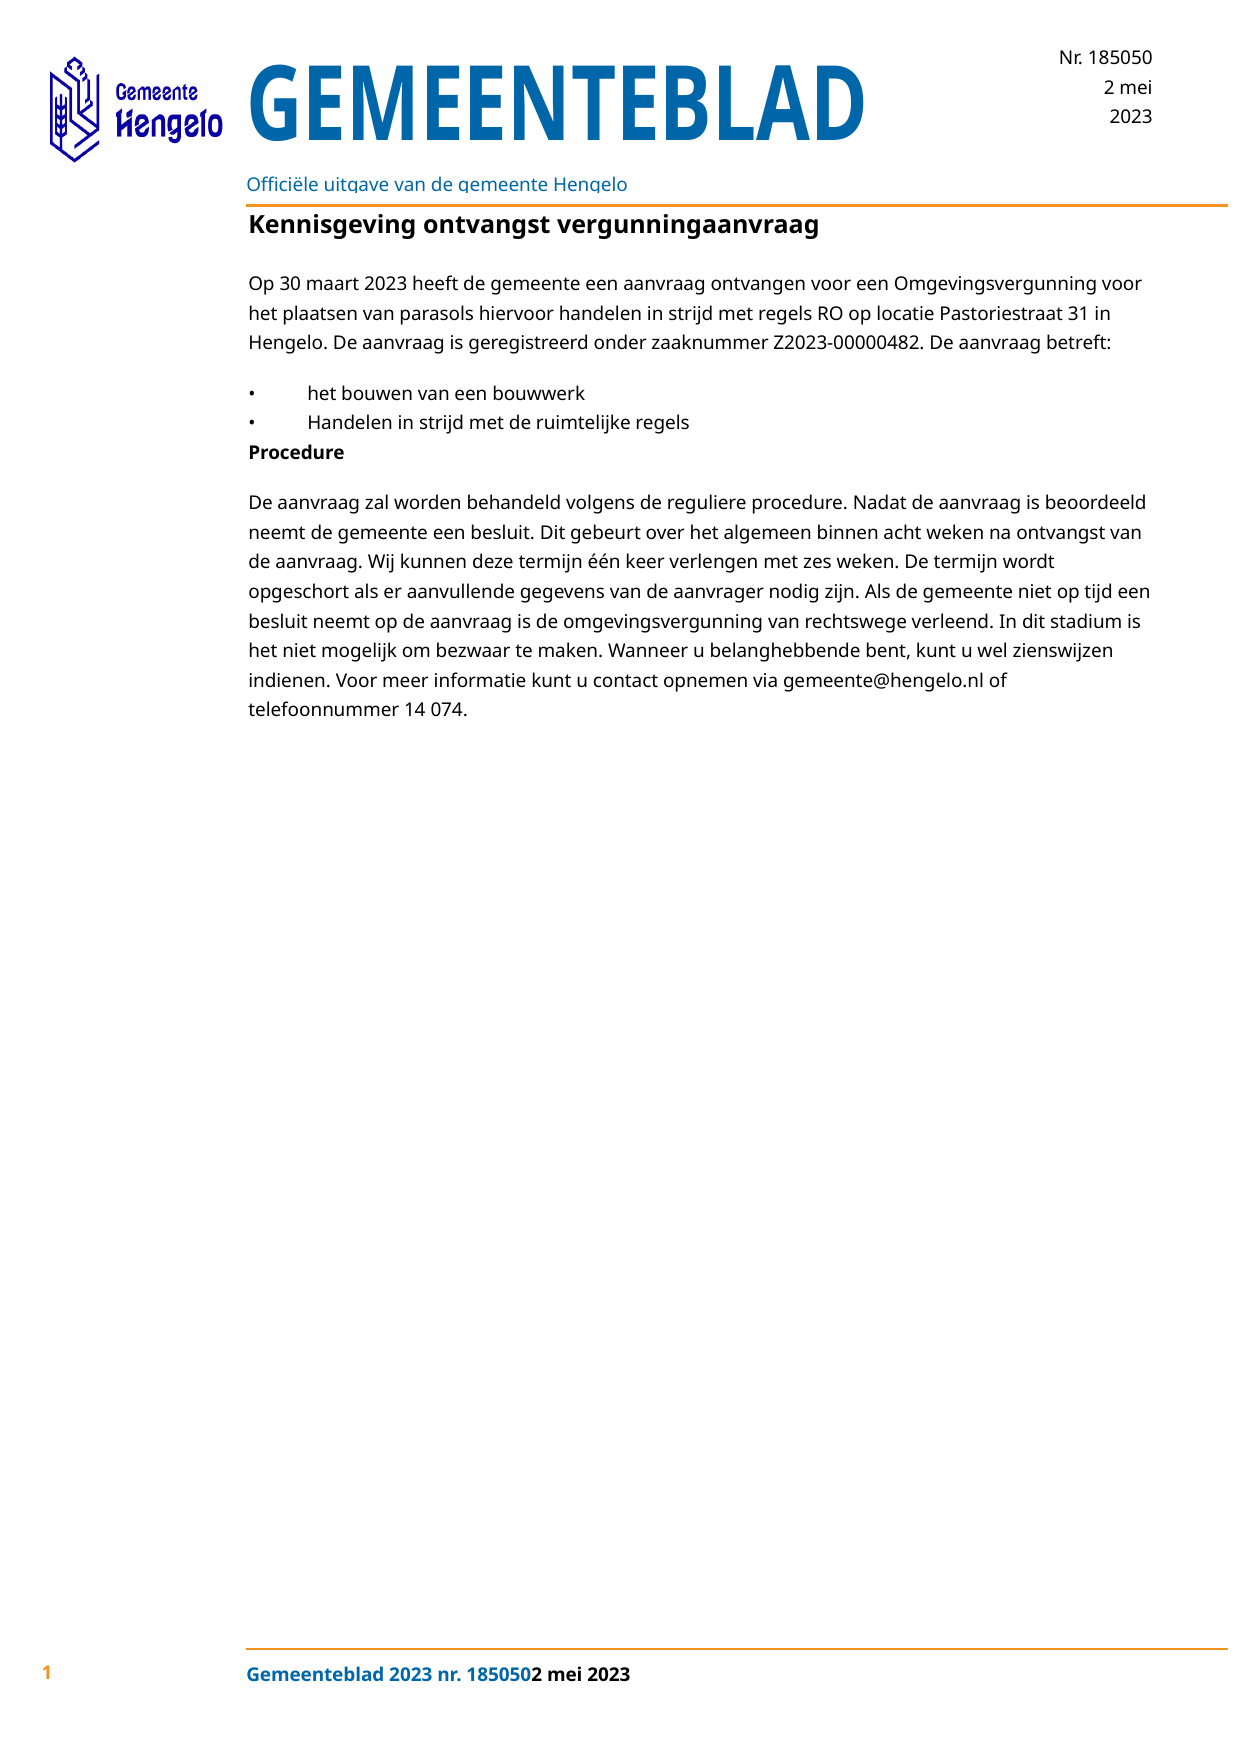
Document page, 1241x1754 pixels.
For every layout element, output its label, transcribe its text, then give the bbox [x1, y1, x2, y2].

text Kennisgeving ontvangst vergunningaanvraag [248, 207, 1152, 241]
text Procedure [248, 439, 1152, 465]
text Op 30 maart 2023 heeft de gemeente een aanvraag ontvangen voor een Omgevingsvergunning voor het plaatsen van parasols hiervoor handelen in strijd met regels RO op locatie Pastoriestraat 31 in Hengelo. De aanvraag is geregistreerd onder zaaknummer Z2023-00000482. De aanvraag betreft: [248, 270, 1152, 355]
picture [41, 47, 231, 172]
text De aanvraag zal worden behandeld volgens de reguliere procedure. Nadat de aanvraag is beoordeeld neemt de gemeente een besluit. Dit gebeurt over het algemeen binnen acht weken na ontvangst van de aanvraag. Wij kunnen deze termijn één keer verlengen met zes weken. De termijn wordt opgeschort als er aanvullende gegevens van de aanvrager nodig zijn. Als de gemeente niet op tijd een besluit neemt op de aanvraag is de omgevingsvergunning van rechtswege verleend. In dit stadium is het niet mogelijk om bezwaar te maken. Wanneer u belanghebbende bent, kunt u wel zienswijzen indienen. Voor meer informatie kunt u contact opnemen via gemeente@hengelo.nl of telefoonnummer 14 074. [248, 489, 1152, 722]
list Handelen in strijd met de ruimtelijke regels [248, 409, 1152, 435]
list het bouwen van een bouwwerk [248, 380, 1152, 406]
